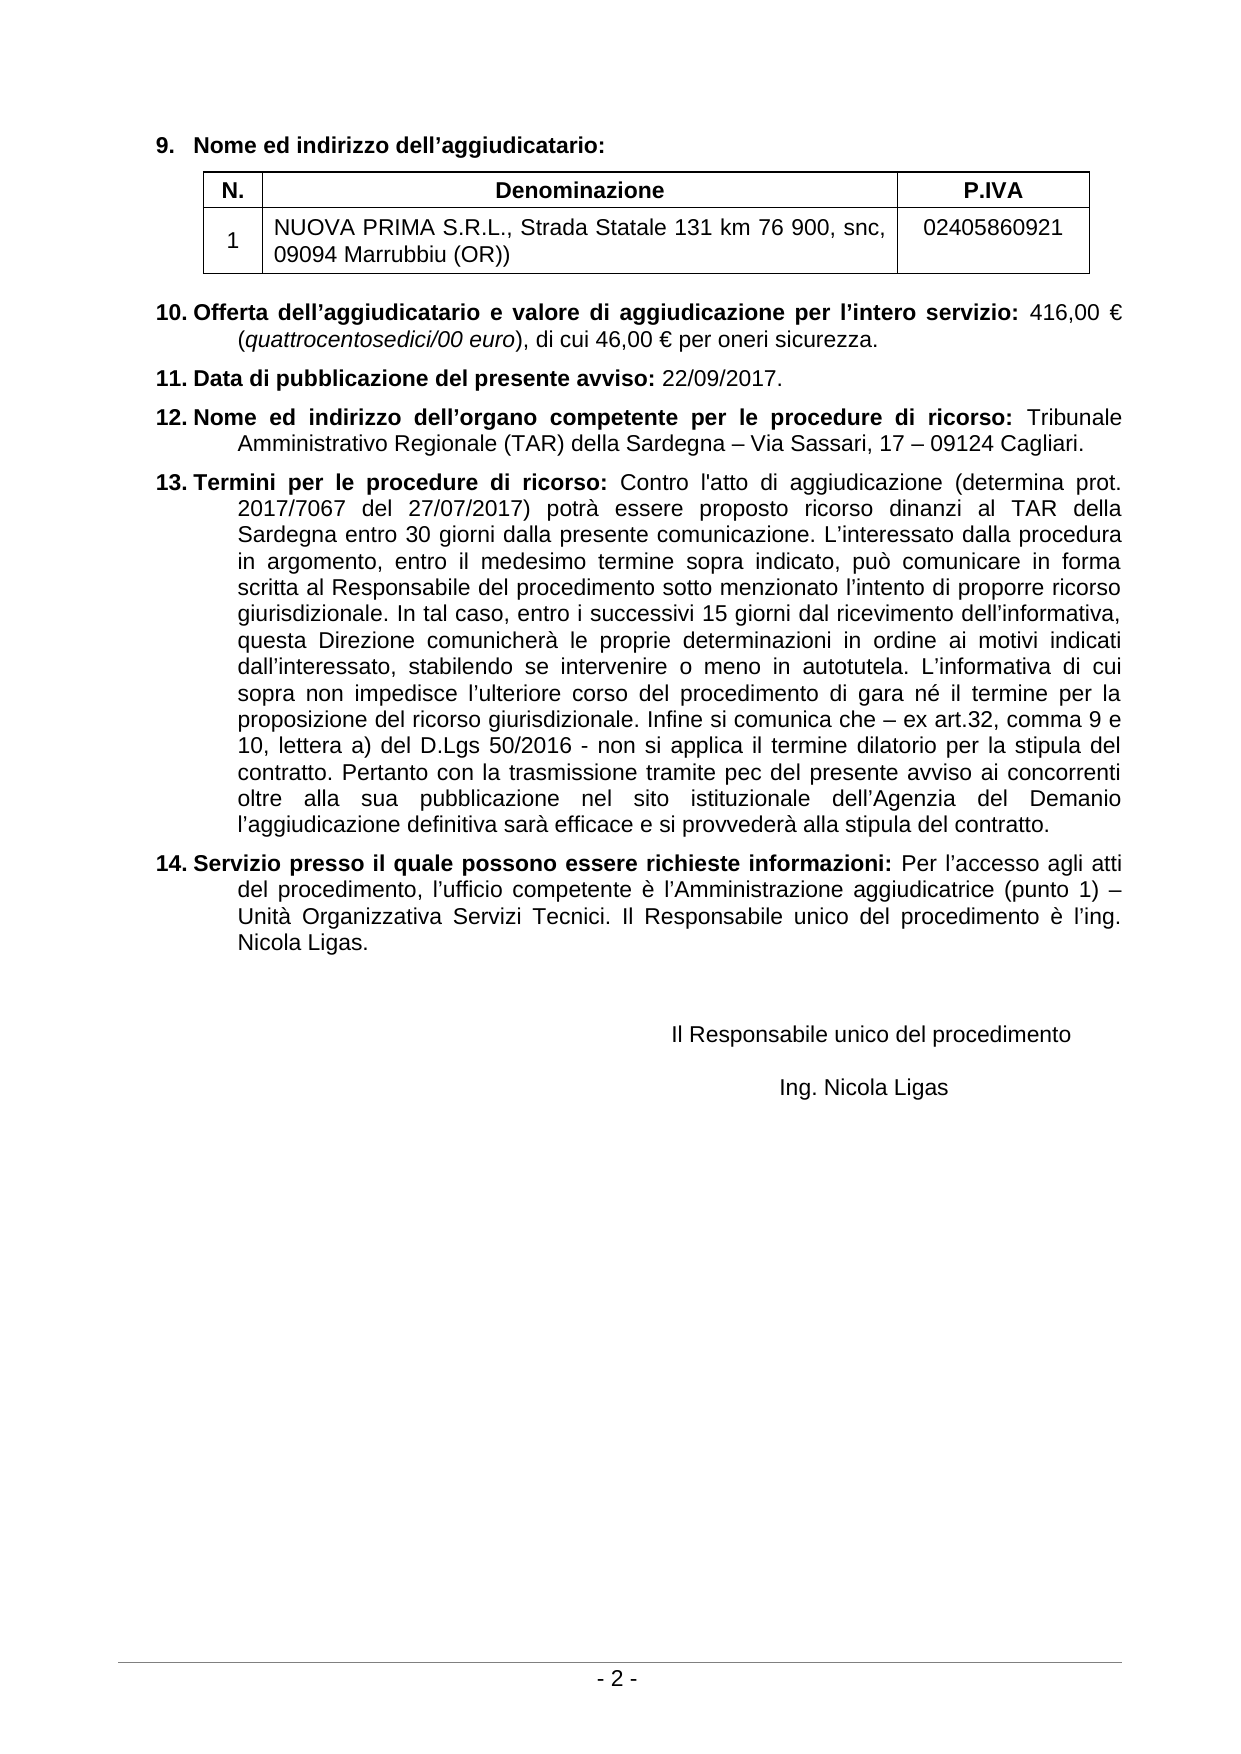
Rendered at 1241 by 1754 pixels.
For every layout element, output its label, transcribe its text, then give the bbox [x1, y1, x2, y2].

text Il Responsabile unico del procedimento [620, 1021, 1122, 1047]
table_cell NUOVA PRIMA S.R.L., Strada Statale 131 km 76 900, snc, 09094 Marrubbiu (OR)) [263, 208, 897, 273]
table_header P.IVA [898, 173, 1089, 207]
list Nome ed indirizzo dell’aggiudicatario: [156, 132, 1122, 159]
list Data di pubblicazione del presente avviso: 22/09/2017. [156, 364, 1122, 391]
list Offerta dell’aggiudicatario e valore di aggiudicazione per l’intero servizio: 416,00 € (quattrocentosedici/00 euro), di cui 46,00 € per oneri sicurezza. [156, 299, 1122, 352]
text Ing. Nicola Ligas [694, 1073, 1034, 1100]
list Termini per le procedure di ricorso: Contro l'atto di aggiudicazione (determina prot. 2017/7067 del 27/07/2017) potrà essere proposto ricorso dinanzi al TAR della Sardegna entro 30 giorni dalla presente comunicazione. L’interessato dalla procedura in argomento, entro il medesimo termine sopra indicato, può comunicare in forma scritta al Responsabile del procedimento sotto menzionato l’intento di proporre ricorso giurisdizionale. In tal caso, entro i successivi 15 giorni dal ricevimento dell’informativa, questa Direzione comunicherà le proprie determinazioni in ordine ai motivi indicati dall’interessato, stabilendo se intervenire o meno in autotutela. L’informativa di cui sopra non impedisce l’ulteriore corso del procedimento di gara né il termine per la proposizione del ricorso giurisdizionale. Infine si comunica che – ex art.32, comma 9 e 10, lettera a) del D.Lgs 50/2016 - non si applica il termine dilatorio per la stipula del contratto. Pertanto con la trasmissione tramite pec del presente avviso ai concorrenti oltre alla sua pubblicazione nel sito istituzionale dell’Agenzia del Demanio l’aggiudicazione definitiva sarà efficace e si provvederà alla stipula del contratto. [156, 469, 1122, 838]
list Nome ed indirizzo dell’organo competente per le procedure di ricorso: Tribunale Amministrativo Regionale (TAR) della Sardegna – Via Sassari, 17 – 09124 Cagliari. [156, 403, 1122, 456]
table_header N. [204, 173, 262, 207]
list Servizio presso il quale possono essere richieste informazioni: Per l’accesso agli atti del procedimento, l’ufficio competente è l’Amministrazione aggiudicatrice (punto 1) – Unità Organizzativa Servizi Tecnici. Il Responsabile unico del procedimento è l’ing. Nicola Ligas. [156, 850, 1122, 956]
table_cell 1 [204, 208, 262, 273]
table_cell 02405860921 [898, 208, 1089, 273]
table_header Denominazione [263, 173, 897, 207]
